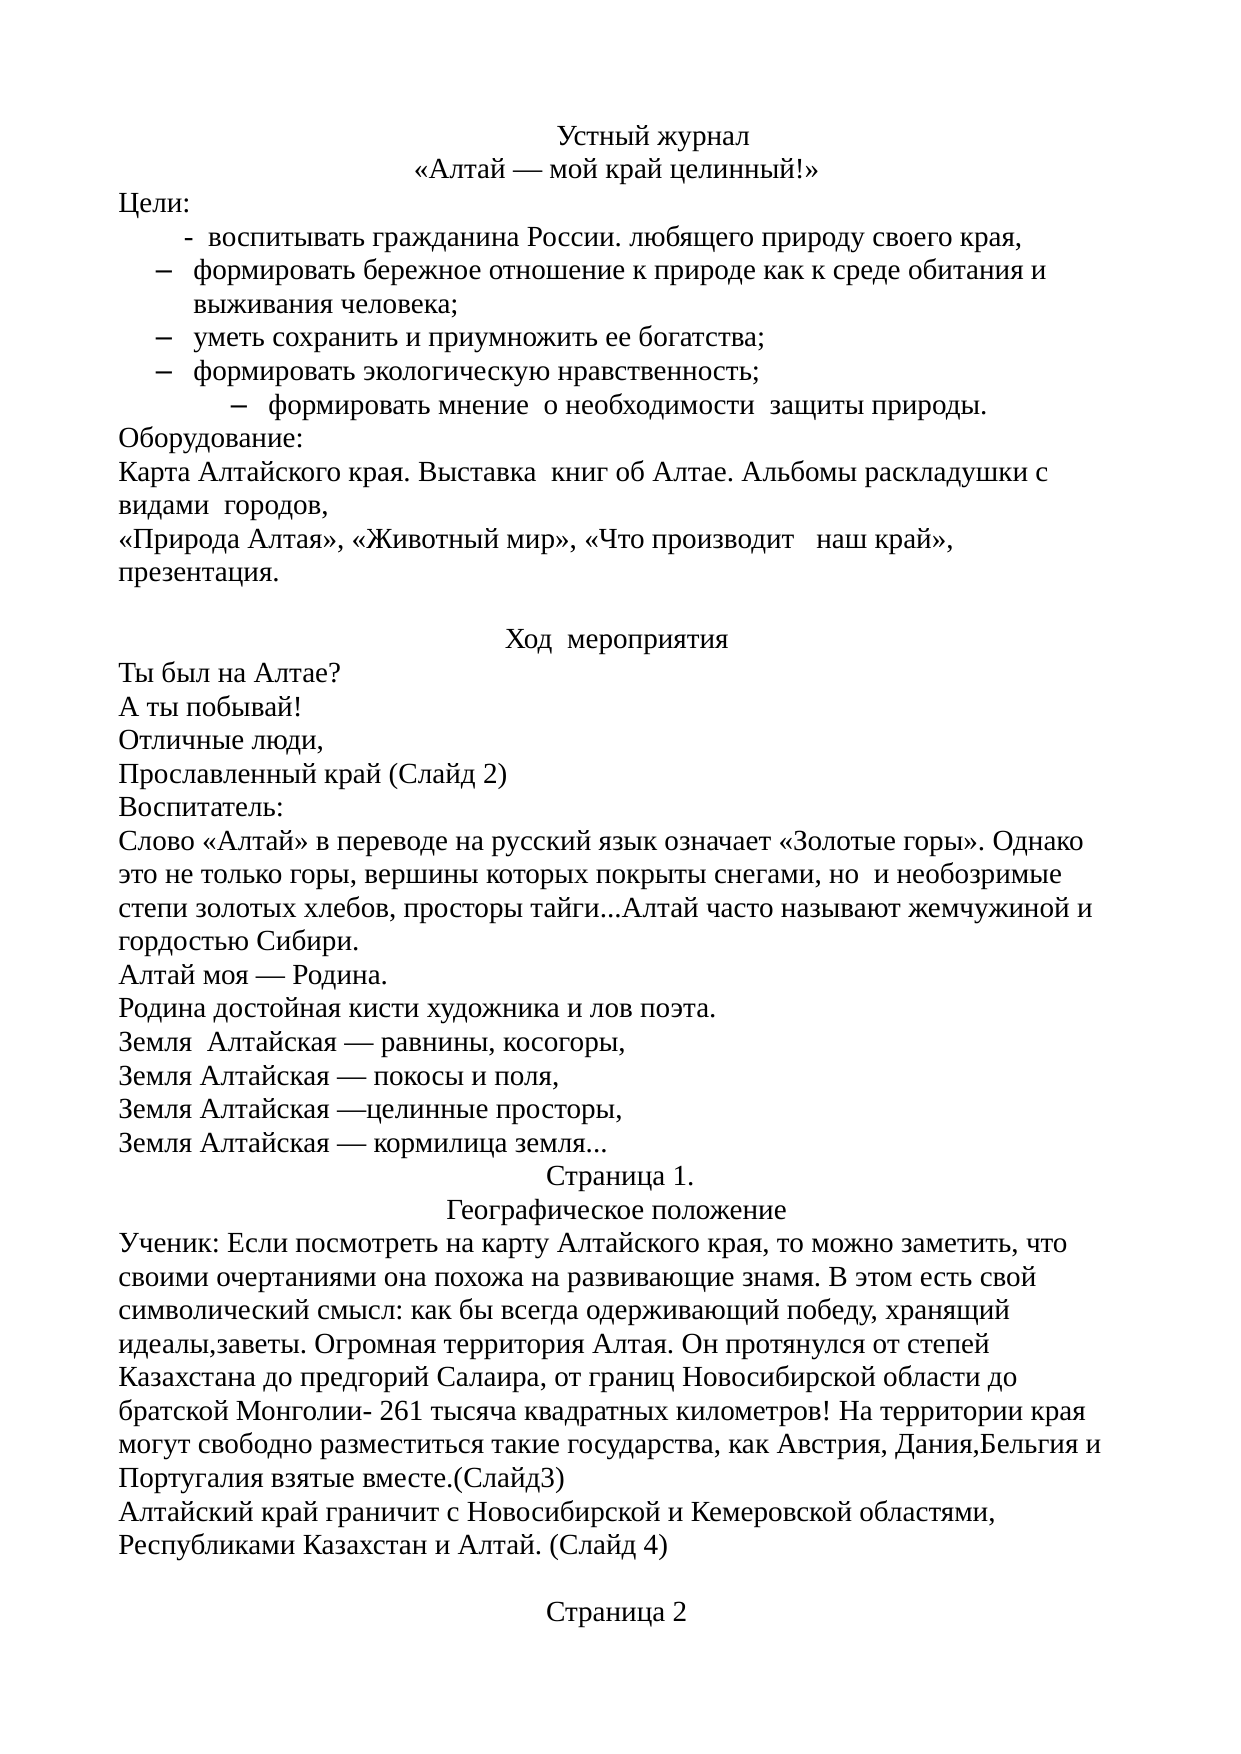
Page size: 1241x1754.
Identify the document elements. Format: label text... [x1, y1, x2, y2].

list формировать бережное отношение к природе как к среде обитания и выживания человека; [156, 252, 1122, 319]
text Карта Алтайского края. Выставка книг об Алтае. Альбомы раскладушки с видами городов, [118, 454, 1122, 521]
text Земля Алтайская — покосы и поля, [118, 1058, 1122, 1091]
text Ход мероприятия [118, 622, 1122, 655]
text Страница 1. [118, 1158, 1122, 1192]
text Оборудование: [118, 420, 1122, 454]
text «Алтай — мой край целинный!» [118, 152, 1122, 185]
text «Природа Алтая», «Животный мир», «Что производит наш край», презентация. [118, 521, 1122, 588]
text Воспитатель: [118, 789, 1122, 823]
text Слово «Алтай» в переводе на русский язык означает «Золотые горы». Однако это не только горы, вершины которых покрыты снегами, но и необозримые степи золотых хлебов, просторы тайги...Алтай часто называют жемчужиной и гордостью Сибири. [118, 823, 1122, 957]
text Алтай моя — Родина. [118, 957, 1122, 991]
text Страница 2 [118, 1594, 1122, 1628]
text А ты побывай! [118, 689, 1122, 722]
list уметь сохранить и приумножить ее богатства; [156, 319, 1122, 353]
text Алтайский край граничит с Новосибирской и Кемеровской областями, [118, 1494, 1122, 1527]
text Родина достойная кисти художника и лов поэта. [118, 991, 1122, 1024]
text Прославленный край (Слайд 2) [118, 756, 1122, 789]
list формировать мнение о необходимости защиты природы. [231, 387, 1122, 420]
text Ученик: Если посмотреть на карту Алтайского края, то можно заметить, что своими очертаниями она похожа на развивающие знамя. В этом есть свой символический смысл: как бы всегда одерживающий победу, хранящий идеалы,заветы. Огромная территория Алтая. Он протянулся от степей Казахстана до предгорий Салаира, от границ Новосибирской области до братской Монголии- 261 тысяча квадратных километров! На территории края могут свободно разместиться такие государства, как Австрия, Дания,Бельгия и Португалия взятые вместе.(Слайд3) [118, 1225, 1122, 1494]
text Ты был на Алтае? [118, 655, 1122, 689]
text Устный журнал [118, 118, 1122, 152]
text Цели: [118, 185, 1122, 219]
text Земля Алтайская — кормилица земля... [118, 1125, 1122, 1158]
text Земля Алтайская — равнины, косогоры, [118, 1024, 1122, 1058]
list формировать экологическую нравственность; [156, 353, 1122, 387]
text Географическое положение [118, 1192, 1122, 1225]
text Республиками Казахстан и Алтай. (Слайд 4) [118, 1527, 1122, 1561]
text Земля Алтайская —целинные просторы, [118, 1091, 1122, 1125]
text Отличные люди, [118, 722, 1122, 756]
text - воспитывать гражданина России. любящего природу своего края, [118, 219, 1122, 252]
